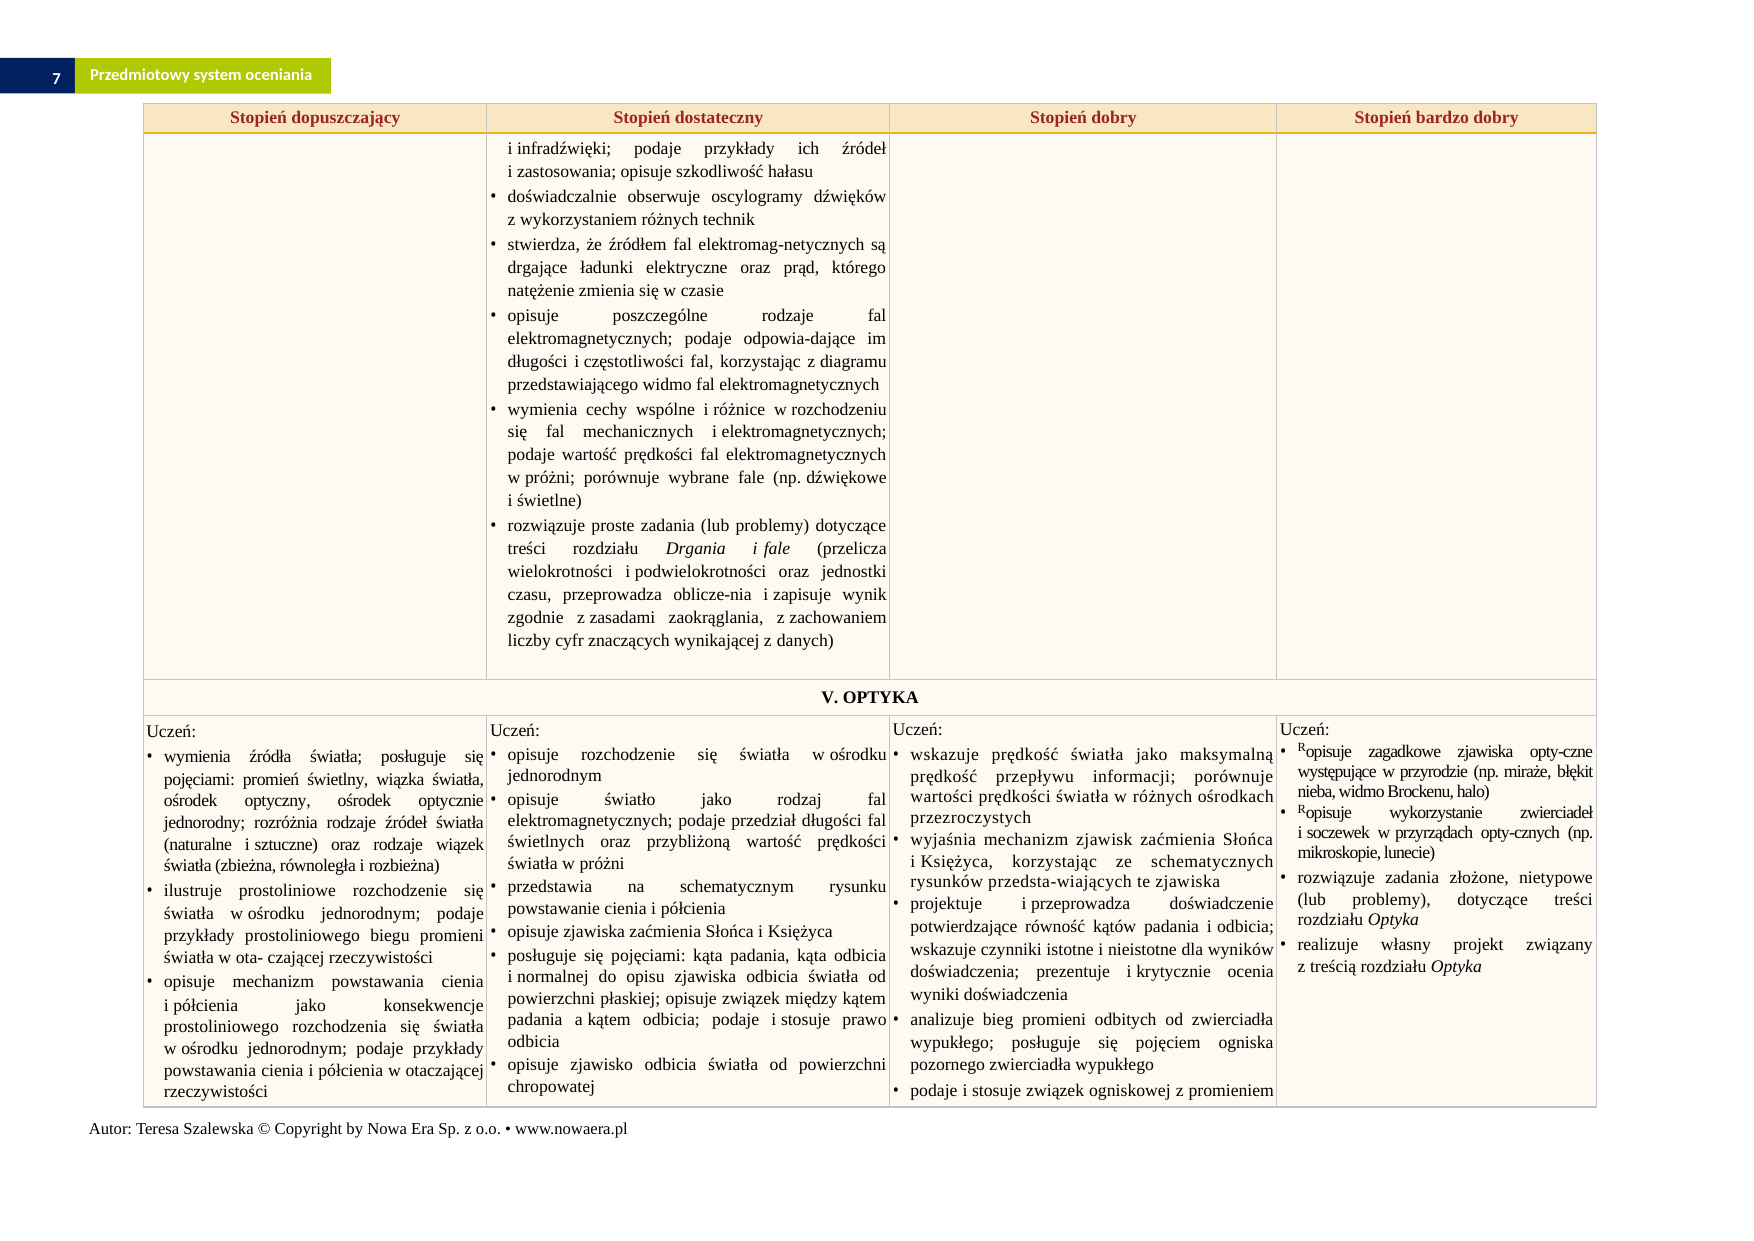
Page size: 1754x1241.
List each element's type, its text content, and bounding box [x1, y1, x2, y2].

table_cell [1277, 134, 1596, 679]
table_header Stopień bardzo dobry [1277, 104, 1596, 132]
table_cell Uczeń: Ropisuje zagadkowe zjawiska opty-czne występujące w przyrodzie (np. miraże, błękit nieba, widmo Brockenu, halo) Ropisuje wykorzystanie zwierciadeł i soczewek w przyrządach opty-cznych (np. mikroskopie, lunecie) rozwiązuje zadania złożone, nietypowe (lub problemy), dotyczące treści rozdziału Optyka realizuje własny projekt związany z treścią rozdziału Optyka [1277, 716, 1596, 1106]
table_cell Uczeń: wskazuje prędkość światła jako maksymalną prędkość przepływu informacji; porównuje wartości prędkości światła w różnych ośrodkach przezroczystych wyjaśnia mechanizm zjawisk zaćmienia Słońca i Księżyca, korzystając ze schematycznych rysunków przedsta-wiających te zjawiska projektuje i przeprowadza doświadczenie potwierdzające równość kątów padania i odbicia; wskazuje czynniki istotne i nieistotne dla wyników doświadczenia; prezentuje i krytycznie ocenia wyniki doświadczenia analizuje bieg promieni odbitych od zwierciadła wypukłego; posługuje się pojęciem ogniska pozornego zwierciadła wypukłego podaje i stosuje związek ogniskowej z promieniem krzywizny (w przybliżeniu ); wyjaśnia i stosuje odwracalność biegu promieni świetlnych (stwierdza np., że promienie wychodzące z ogniska po odbiciu od zwierciadła tworzą wiązkę promieni równoległych do osi optycznej) przewiduje rodzaj i położenie obrazu wytwarzanego przez zwierciadła sferyczne w zależności od odległości przedmiotu od zwierciadła posługuje się pojęciem powiększenia obrazu jako ilorazu odległości obrazu od zwierciadła i odległości przedmiotu od zwierciadła; podaje i stosuje wzory na powiększenie obrazu (np.: i ); wyjaśnia, kiedy: p < 1, p = 1, p > 1 wyjaśnia mechanizm rozszczepienia światła w pryzmacie, posługując się związkiem między prędkością światła a długością fali świetlnej w różnych ośrodkach i odwołując się do widma światła białego opisuje zjawisko powstawania tęczy Rposługuje się pojęciem zdolności sku-piającej soczewki wraz z jej jednostką (1 D) posługuje się pojęciem powiększenia obrazu jako ilorazu odległości obrazu od soczewki i odległości przedmiotu od soczewki; podaje i stosuje wzory na powiększenie obrazu (np.: i ); stwierdza, kiedy: p < 1, p = 1, p > 1; porównuje obrazy w zależności od odległości przedmiotu od soczewki skupiającej i rodzaju soczewki przewiduje rodzaj i położenie obrazu wy- tworzonego przez soczewki w zależności od odległości przedmiotu od soczewki, znając położenie ogniska (i odwrotnie) Rposługuje się pojęciami astygmatyzmu i daltonizmu rozwiązuje zadania (lub problemy) bardziej złożone dotyczące treści rozdziału Optyka posługuje się informacjami pochodzącymi z analizy przeczytanych tekstów (w tym popularnonaukowych) dotyczących treści rozdziału Optyka (w tym tekstu: Zastosowanie prawa odbicia i prawa załamania światła zamieszczonego w podręczniku) [890, 716, 1276, 1106]
table_cell Uczeń: wymienia źródła światła; posługuje się pojęciami: promień świetlny, wiązka światła, ośrodek optyczny, ośrodek optycznie jednorodny; rozróżnia rodzaje źródeł światła (naturalne i sztuczne) oraz rodzaje wiązek światła (zbieżna, równoległa i rozbieżna) ilustruje prostoliniowe rozchodzenie się światła w ośrodku jednorodnym; podaje przykłady prostoliniowego biegu promieni światła w ota- czającej rzeczywistości opisuje mechanizm powstawania cienia i półcienia jako konsekwencje prostoliniowego rozchodzenia się światła w ośrodku jednorodnym; podaje przykłady powstawania cienia i półcienia w otaczającej rzeczywistości porównuje zjawiska odbicia i rozproszenia światła; podaje przykłady odbicia i rozproszenia światła w otaczającej rzeczywistości rozróżnia zwierciadła płaskie i sferyczne (wklęsłe i wypukłe); podaje przykłady zwierciadeł w otaczającej rzeczywistości posługuje się pojęciami osi optycznej i promienia krzywizny zwierciadła; wymienia cechy obrazów wytworzo-nych przez zwierciadła (pozorne lub rzeczywiste, proste lub odwrócone, powiększone, pomniejszone lub tej samej wielkości co przedmiot) rozróżnia obrazy: rzeczywisty, pozor-ny, prosty, odwrócony, powiększony, pomniejszony, tej samej wielkości co przedmiot opisuje światło lasera jako jedno-barwne i ilustruje to brakiem rozszcze-pienia w pryzmacie; porównuje przejście światła jednobarwnego i światła białego przez pryzmat rozróżnia rodzaje soczewek (skupiające i rozpraszające); posługuje się pojęciem osi optycz- nej soczewki; rozróżnia symbole soczewki skupiającej i rozpraszającej; podaje przykłady soczewek w otaczającej rzeczywistości oraz przykłady ich wykorzystania opisuje bieg promieni ilustrujący powstawanie obrazów rzeczy-wistych i pozornych wytwarzanych przez soczewki, znając położenie ogniska posługuje się pojęciem powię-kszenia obrazu jako ilorazu wysokości obrazu i wysokości przedmiotu przeprowadza doświadczenia: obserwuje bieg promieni światła i wykazuje przekazywanie energii przez światło, obserwuje powstawanie obszarów cienia i półcienia, bada zjawiska odbicia i rozpro-szenia światła, obserwuje obrazy wytwarzane przez zwierciadło płaskie, obserwuje obrazy wytwarzane przez zwierciadła sferyczne, obserwuje bieg promienia światła po przejściu do innego ośrodka w zależności od kąta padania oraz przejście światła jedno-barwnego i światła białego przez pryzmat, obserwuje bieg promieni równoległych do osi optycznej przechodzących przez soczewki skupiającą i rozpraszającą, obserwuje obrazy wytwarzane przez soczewki skupiające, korzystając z ich opisu i przestrzegając zasad bezpie-czeństwa; opisuje przebieg doświad- czenia (wskazuje rolę użytych przyrządów oraz czynniki istotne i nieistotne dla wyników doświad-czeń); formułuje wnioski na podstawie wyników doświadczenia wyodrębnia z tekstów, tabel i ilu-stracji informacje kluczowe dla opisywanego zjawiska lub problemu współpracuje w zespole podczas przeprowadzania obserwacji i doświadczeń, przestrzegając zasad bezpieczeństwa rozwiązuje proste (bardzo łatwe) zadania dotyczące treści rozdziału Optyka [144, 716, 486, 1106]
table_header Stopień dobry [890, 104, 1276, 132]
table_header Stopień dopuszczający [144, 104, 486, 132]
table_cell [890, 134, 1276, 679]
table_cell i infradźwięki; podaje przykłady ich źródeł i zastosowania; opisuje szkodliwość hałasu doświadczalnie obserwuje oscylogramy dźwięków z wykorzystaniem różnych technik stwierdza, że źródłem fal elektromag-netycznych są drgające ładunki elektryczne oraz prąd, którego natężenie zmienia się w czasie opisuje poszczególne rodzaje fal elektromagnetycznych; podaje odpowia-dające im długości i częstotliwości fal, korzystając z diagramu przedstawiającego widmo fal elektromagnetycznych wymienia cechy wspólne i różnice w rozchodzeniu się fal mechanicznych i elektromagnetycznych; podaje wartość prędkości fal elektromagnetycznych w próżni; porównuje wybrane fale (np. dźwiękowe i świetlne) rozwiązuje proste zadania (lub problemy) dotyczące treści rozdziału Drgania i fale (przelicza wielokrotności i podwielokrotności oraz jednostki czasu, przeprowadza oblicze-nia i zapisuje wynik zgodnie z zasadami zaokrąglania, z zachowaniem liczby cyfr znaczących wynikającej z danych) [487, 134, 889, 679]
table_cell V. OPTYKA [144, 680, 1596, 715]
table_cell [144, 134, 486, 679]
table_cell Uczeń: opisuje rozchodzenie się światła w ośrodku jednorodnym opisuje światło jako rodzaj fal elektromagnetycznych; podaje przedział długości fal świetlnych oraz przybliżoną wartość prędkości światła w próżni przedstawia na schematycznym rysunku powstawanie cienia i półcienia opisuje zjawiska zaćmienia Słońca i Księżyca posługuje się pojęciami: kąta padania, kąta odbicia i normalnej do opisu zjawiska odbicia światła od powierzchni płaskiej; opisuje związek między kątem padania a kątem odbicia; podaje i stosuje prawo odbicia opisuje zjawisko odbicia światła od powierzchni chropowatej analizuje bieg promieni wychodzących z punktu w różnych kierunkach, a następnie odbitych od zwierciadła płaskiego i zwierciadeł sferycznych; opisuje i ilustruje zjawisko odbicia od powierzchni sferycznej opisuje i konstruuje graficznie bieg promieni ilustrujący powstawanie obrazów pozornych wytwarzanych przez zwierciadło płaskie; wymienia trzy cechy obrazu (pozorny, prosty i tej samej wielkości co przedmiot); wyjaśnia, kiedy obraz jest rzeczywisty, a kiedy – pozorny opisuje skupianie się promieni w zwierciadle wklęsłym; posługuje się pojęciami ogniska i ogniskowej zwierciadła podaje przykłady wykorzystania zwierciadeł w otaczającej rzeczywistości opisuje i konstruuje graficznie bieg promieni ilustrujący powstawanie obrazów rzeczy-wistych i pozornych wytwarzanych przez zwierciadła sferyczne, znając położenie ogniska opisuje obrazy wytwarzane przez zwierciadła sferyczne (podaje trzy cechy obrazu) posługuje się pojęciem powiększenia obrazu jako ilorazu wysokości obrazu i wysokości przedmiotu opisuje jakościowo zjawisko załamania światła na granicy dwóch ośrodków różniących się prędkością rozchodzenia się światła; wskazuje kierunek załamania; posługuje się pojęciem kąta załamania podaje i stosuje prawo załamania światła (jakościowo) opisuje światło białe jako mieszaninę barw; ilustruje to rozszczepieniem światła w pryzmacie; podaje inne przykłady rozszczepienia światła opisuje i ilustruje bieg promieni równoległych do osi optycznej przechodzących przez soczewki skupiającą i rozpraszającą, posługując się pojęciami ogniska i ogni- skowej; rozróżnia ogniska rzeczywiste i pozorne wyjaśnia i stosuje odwracalność biegu promieni świetlnych (stwierdza np., że promienie wychodzące z ogniska po załamaniu w soczewce skupiającej tworzą wiązkę promieni równoległych do osi optycznej) rysuje konstrukcyjnie obrazy wytworzone przez soczewki; rozróżnia obrazy: rzeczywiste, pozorne, proste, odwrócone; porównuje wielkość przedmiotu z wielkością obrazu opisuje obrazy wytworzone przez soczewki (wymienia trzy cechy obrazu); określa rodzaj obrazu w zależności od odległości przedmiotu od soczewki opisuje budowę oka oraz powstawanie obrazu na siatkówce, korzystając ze schematycznego rysunku przedstawia-jącego budowę oka; posługuje się pojęciem akomodacji oka posługuje się pojęciami krótkowzroczności i dalekowzroczności; opisuje rolę soczewek w korygowaniu tych wad wzroku przeprowadza doświadczenia: demonstruje zjawisko prostoliniowego rozchodzenia się światła, skupia równoległą wiązką światła za pomocą zwierciadła wklęsłego i wyznacza jej ognisko, demonstruje powstawanie obrazów za pomocą zwier ciadeł sferycznych, demonstruje zjawisko załamania światła na granicy ośrodków, demonstruje rozszczepienie światła w pryzmacie, demonstruje powstawanie obrazów za pomocą soczewek, otrzymuje za pomocą soczewki skupiają-cej ostre obrazy przedmiotu na ekranie, przestrzegając zasad bezpieczeństwa; wskazuje rolę użytych przyrządów oraz czynniki istotne i nieistotne dla wyników doświadczeń; formułuje wnioski na podstawie tych wyników rozwiązuje proste zadania (lub problemy) dotyczące treści rozdziału Optyka [487, 716, 889, 1106]
table_header Stopień dostateczny [487, 104, 889, 132]
